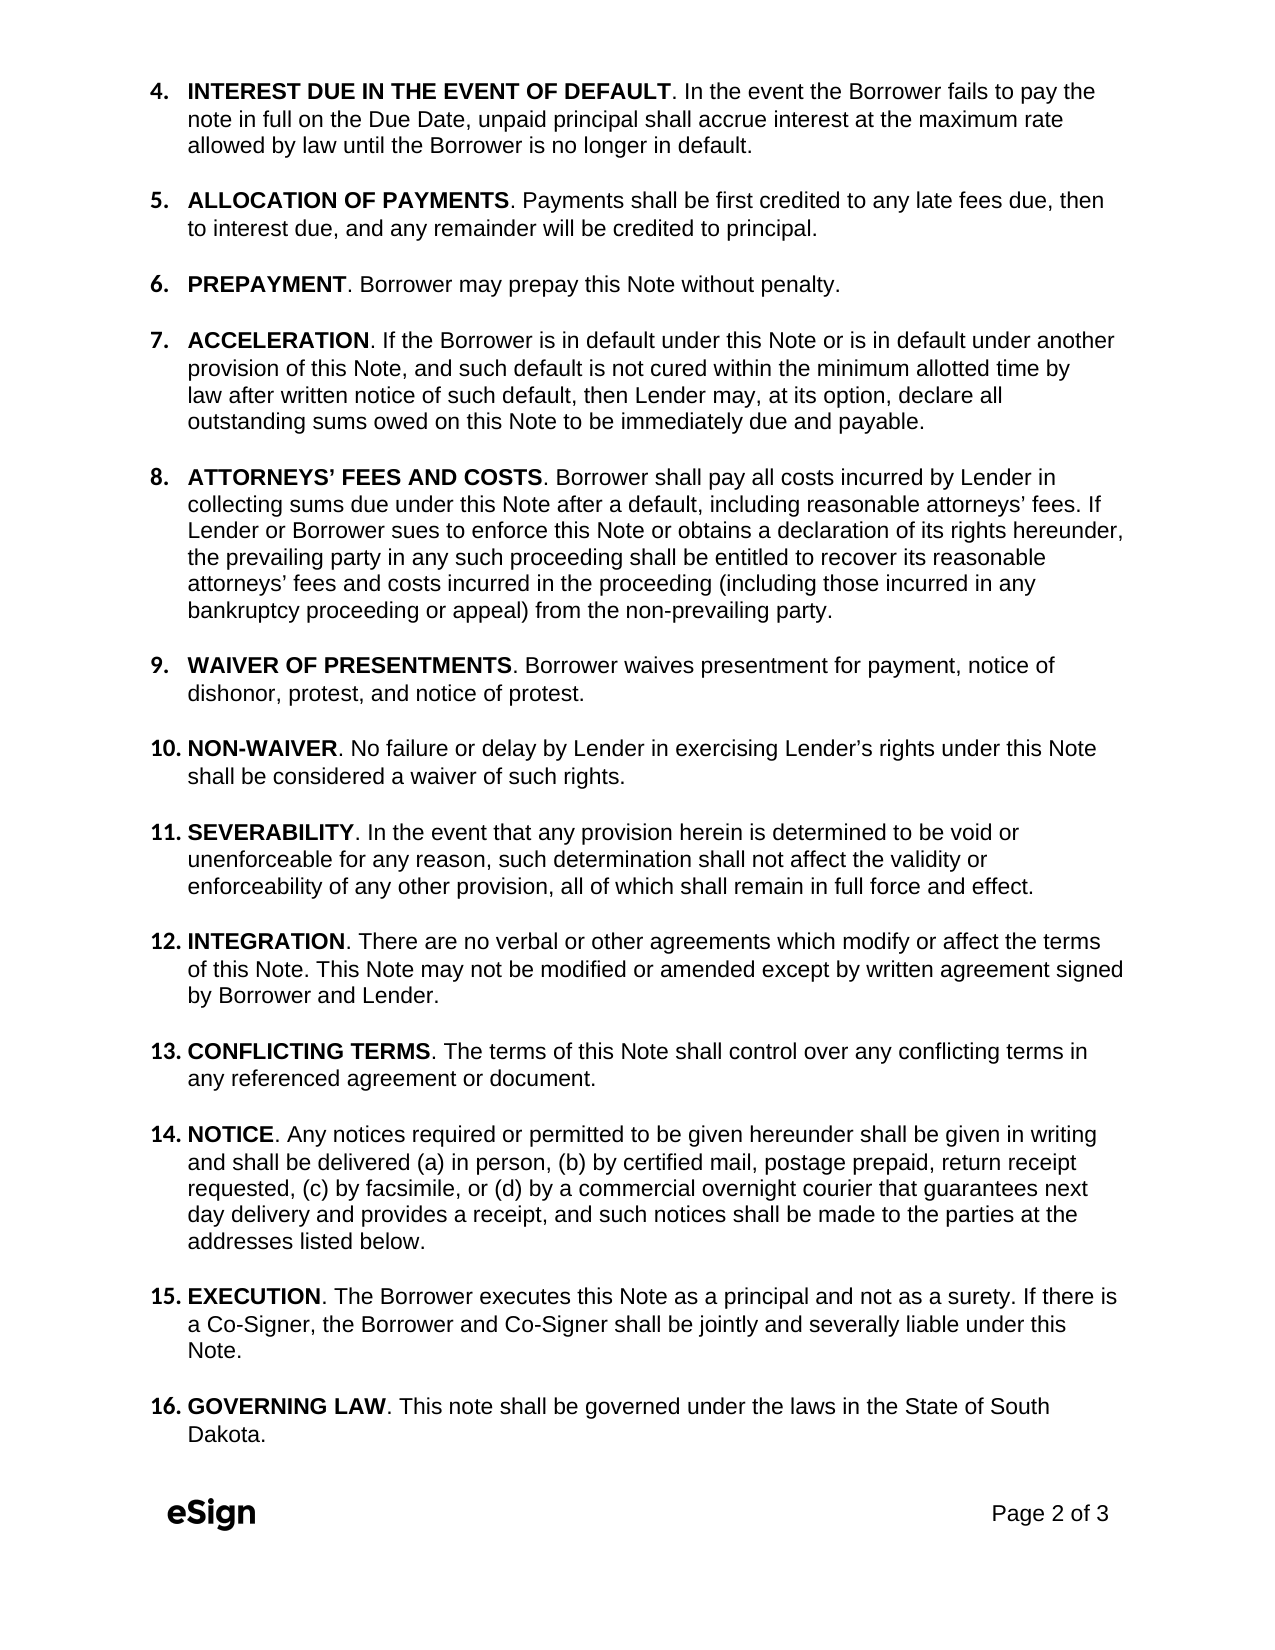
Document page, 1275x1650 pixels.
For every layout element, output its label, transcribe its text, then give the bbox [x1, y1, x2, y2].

list EXECUTION. The Borrower executes this Note as a principal and not as a surety. If there is a Co-Signer, the Borrower and Co-Signer shall be jointly and severally liable under this Note. [150, 1280, 1125, 1364]
list CONFLICTING TERMS. The terms of this Note shall control over any conflicting terms in any referenced agreement or document. [150, 1035, 1125, 1092]
list ATTORNEYS’ FEES AND COSTS. Borrower shall pay all costs incurred by Lender in collecting sums due under this Note after a default, including reasonable attorneys’ fees. If Lender or Borrower sues to enforce this Note or obtains a declaration of its rights hereunder, the prevailing party in any such proceeding shall be entitled to recover its reasonable attorneys’ fees and costs incurred in the proceeding (including those incurred in any bankruptcy proceeding or appeal) from the non-prevailing party. [150, 461, 1125, 623]
list WAIVER OF PRESENTMENTS. Borrower waives presentment for payment, notice of dishonor, protest, and notice of protest. [150, 649, 1125, 706]
list GOVERNING LAW. This note shall be governed under the laws in the State of South Dakota. [150, 1390, 1125, 1447]
list SEVERABILITY. In the event that any provision herein is determined to be void or unenforceable for any reason, such determination shall not affect the validity or enforceability of any other provision, all of which shall remain in full force and effect. [150, 816, 1125, 899]
list PREPAYMENT. Borrower may prepay this Note without penalty. [150, 268, 1125, 298]
list NOTICE. Any notices required or permitted to be given hereunder shall be given in writing and shall be delivered (a) in person, (b) by certified mail, postage prepaid, return receipt requested, (c) by facsimile, or (d) by a commercial overnight courier that guarantees next day delivery and provides a receipt, and such notices shall be made to the parties at the addresses listed below. [150, 1118, 1125, 1254]
list NON-WAIVER. No failure or delay by Lender in exercising Lender’s rights under this Note shall be considered a waiver of such rights. [150, 732, 1125, 789]
list INTEGRATION. There are no verbal or other agreements which modify or affect the terms of this Note. This Note may not be modified or amended except by written agreement signed by Borrower and Lender. [150, 925, 1125, 1008]
list INTEREST DUE IN THE EVENT OF DEFAULT. In the event the Borrower fails to pay the note in full on the Due Date, unpaid principal shall accrue interest at the maximum rate allowed by law until the Borrower is no longer in default. [150, 75, 1125, 158]
list ACCELERATION. If the Borrower is in default under this Note or is in default under another provision of this Note, and such default is not cured within the minimum allotted time by law after written notice of such default, then Lender may, at its option, declare all outstanding sums owed on this Note to be immediately due and payable. [150, 325, 1125, 434]
list ALLOCATION OF PAYMENTS. Payments shall be first credited to any late fees due, then to interest due, and any remainder will be credited to principal. [150, 184, 1125, 241]
